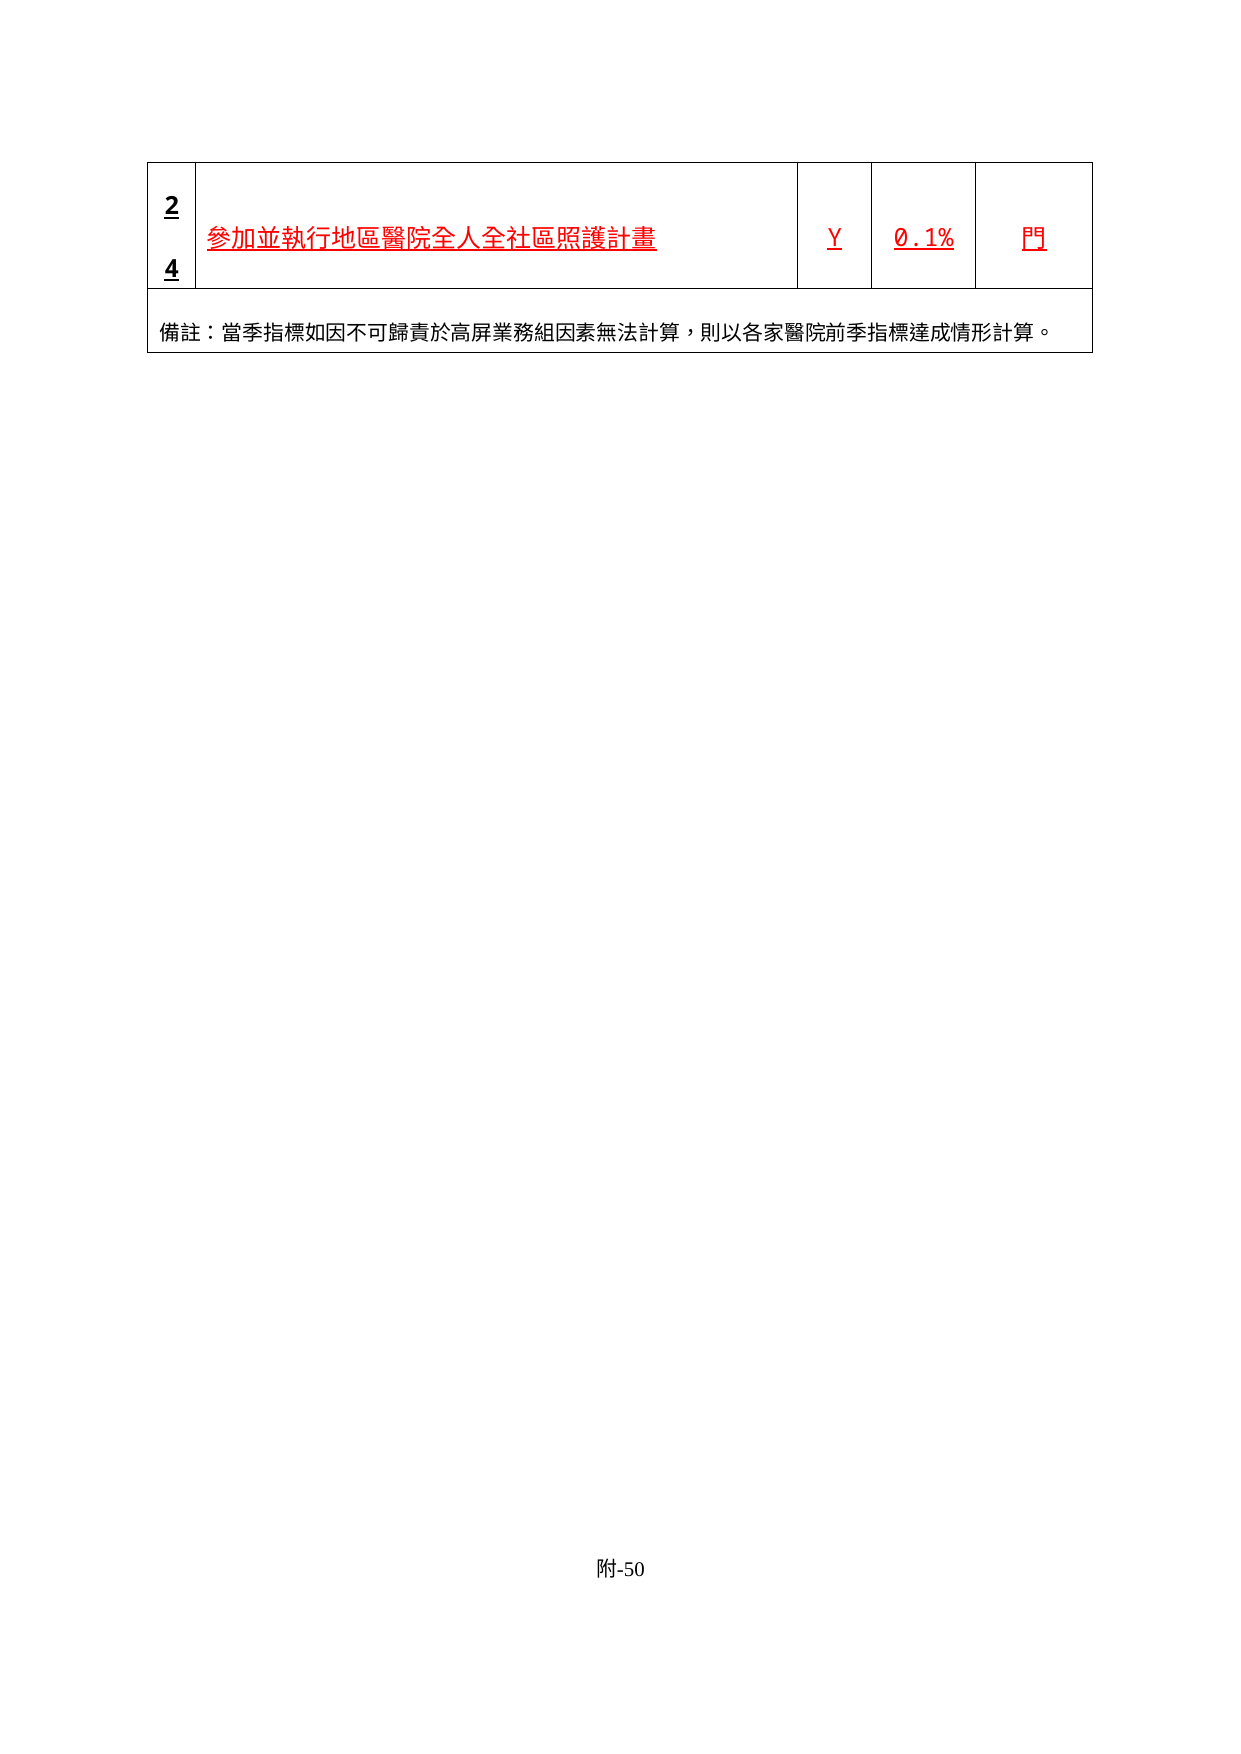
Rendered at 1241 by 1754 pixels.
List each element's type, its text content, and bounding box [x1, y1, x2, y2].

table_cell 備註：當季指標如因不可歸責於高屏業務組因素無法計算，則以各家醫院前季指標達成情形計算。 [148, 289, 1092, 352]
table_cell Y [798, 163, 871, 288]
table_cell 24 [148, 163, 195, 288]
table_cell 參加並執行地區醫院全人全社區照護計畫 [196, 163, 797, 288]
table_cell 0.1% [872, 163, 975, 288]
table_cell 門 [976, 163, 1092, 288]
